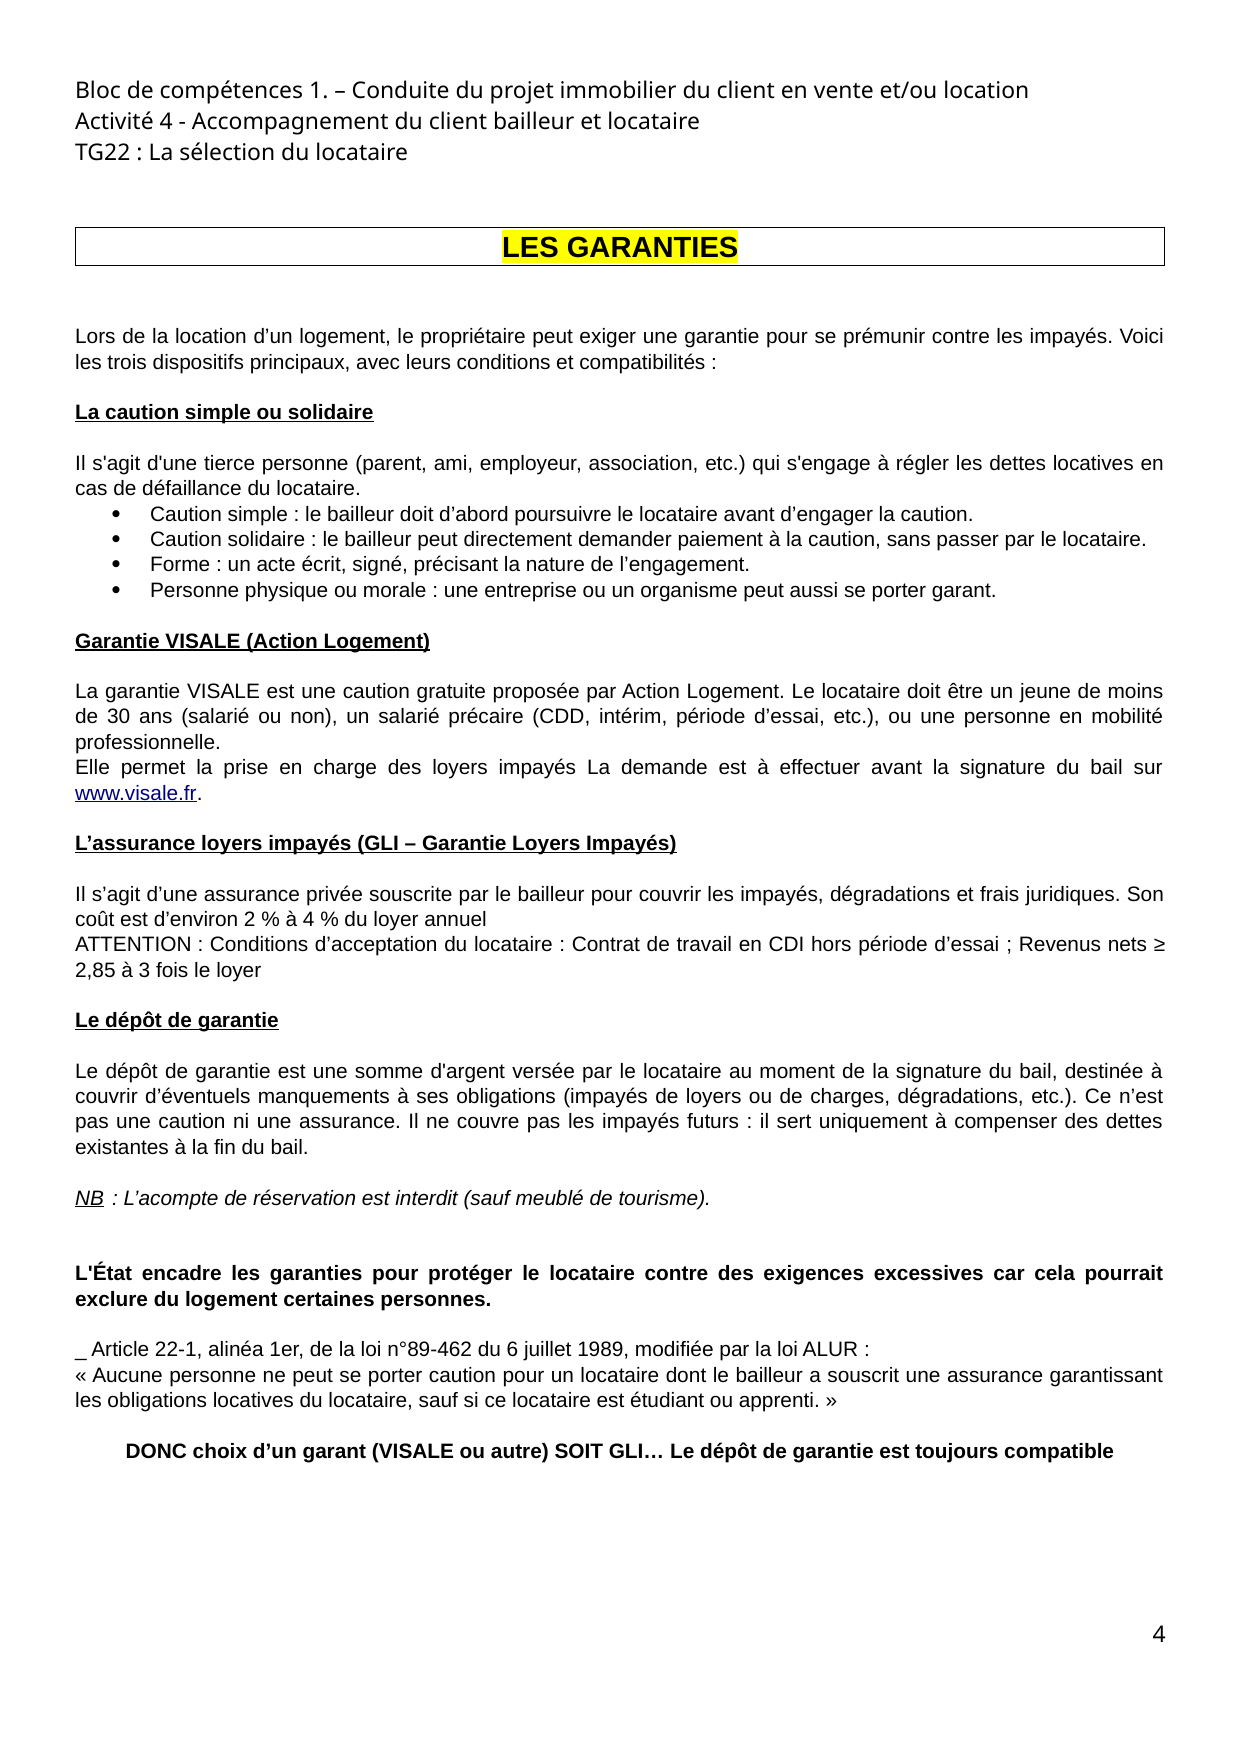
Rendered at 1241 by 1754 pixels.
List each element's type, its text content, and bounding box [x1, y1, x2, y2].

text LES GARANTIES [76, 228, 1164, 265]
text DONC choix d’un garant (VISALE ou autre) SOIT GLI… Le dépôt de garantie est toujours compatible [75, 1438, 1165, 1462]
text Garantie VISALE (Action Logement) [75, 628, 1165, 652]
text ATTENTION : Conditions d’acceptation du locataire : Contrat de travail en CDI hors période d’essai ; Revenus nets ≥ 2,85 à 3 fois le loyer [75, 932, 1165, 981]
text La garantie VISALE est une caution gratuite proposée par Action Logement. Le locataire doit être un jeune de moins de 30 ans (salarié ou non), un salarié précaire (CDD, intérim, période d’essai, etc.), ou une personne en mobilité professionnelle. [75, 679, 1165, 754]
text Lors de la location d’un logement, le propriétaire peut exiger une garantie pour se prémunir contre les impayés. Voici les trois dispositifs principaux, avec leurs conditions et compatibilités : [75, 324, 1165, 373]
text L’assurance loyers impayés (GLI – Garantie Loyers Impayés) [75, 831, 1165, 855]
text Le dépôt de garantie est une somme d'argent versée par le locataire au moment de la signature du bail, destinée à couvrir d’éventuels manquements à ses obligations (impayés de loyers ou de charges, dégradations, etc.). Ce n’est pas une caution ni une assurance. Il ne couvre pas les impayés futurs : il sert uniquement à compenser des dettes existantes à la fin du bail. [75, 1059, 1165, 1159]
text _ Article 22-1, alinéa 1er, de la loi n°89-462 du 6 juillet 1989, modifiée par la loi ALUR : [75, 1337, 1165, 1361]
list Personne physique ou morale : une entreprise ou un organisme peut aussi se porter garant. [112, 578, 1165, 602]
text Il s'agit d'une tierce personne (parent, ami, employeur, association, etc.) qui s'engage à régler les dettes locatives en cas de défaillance du locataire. [75, 451, 1165, 500]
text « Aucune personne ne peut se porter caution pour un locataire dont le bailleur a souscrit une assurance garantissant les obligations locatives du locataire, sauf si ce locataire est étudiant ou apprenti. » [75, 1362, 1165, 1412]
list Caution solidaire : le bailleur peut directement demander paiement à la caution, sans passer par le locataire. [112, 527, 1165, 551]
text La caution simple ou solidaire [75, 400, 1165, 424]
list Forme : un acte écrit, signé, précisant la nature de l’engagement. [112, 552, 1165, 576]
text Le dépôt de garantie [75, 1008, 1165, 1032]
list Caution simple : le bailleur doit d’abord poursuivre le locataire avant d’engager la caution. [112, 501, 1165, 526]
text Elle permet la prise en charge des loyers impayés La demande est à effectuer avant la signature du bail sur www.visale.fr. [75, 755, 1165, 804]
text L'État encadre les garanties pour protéger le locataire contre des exigences excessives car cela pourrait exclure du logement certaines personnes. [75, 1261, 1165, 1311]
text NB : L’acompte de réservation est interdit (sauf meublé de tourisme). [75, 1185, 1165, 1209]
text Il s’agit d’une assurance privée souscrite par le bailleur pour couvrir les impayés, dégradations et frais juridiques. Son coût est d’environ 2 % à 4 % du loyer annuel [75, 882, 1165, 931]
